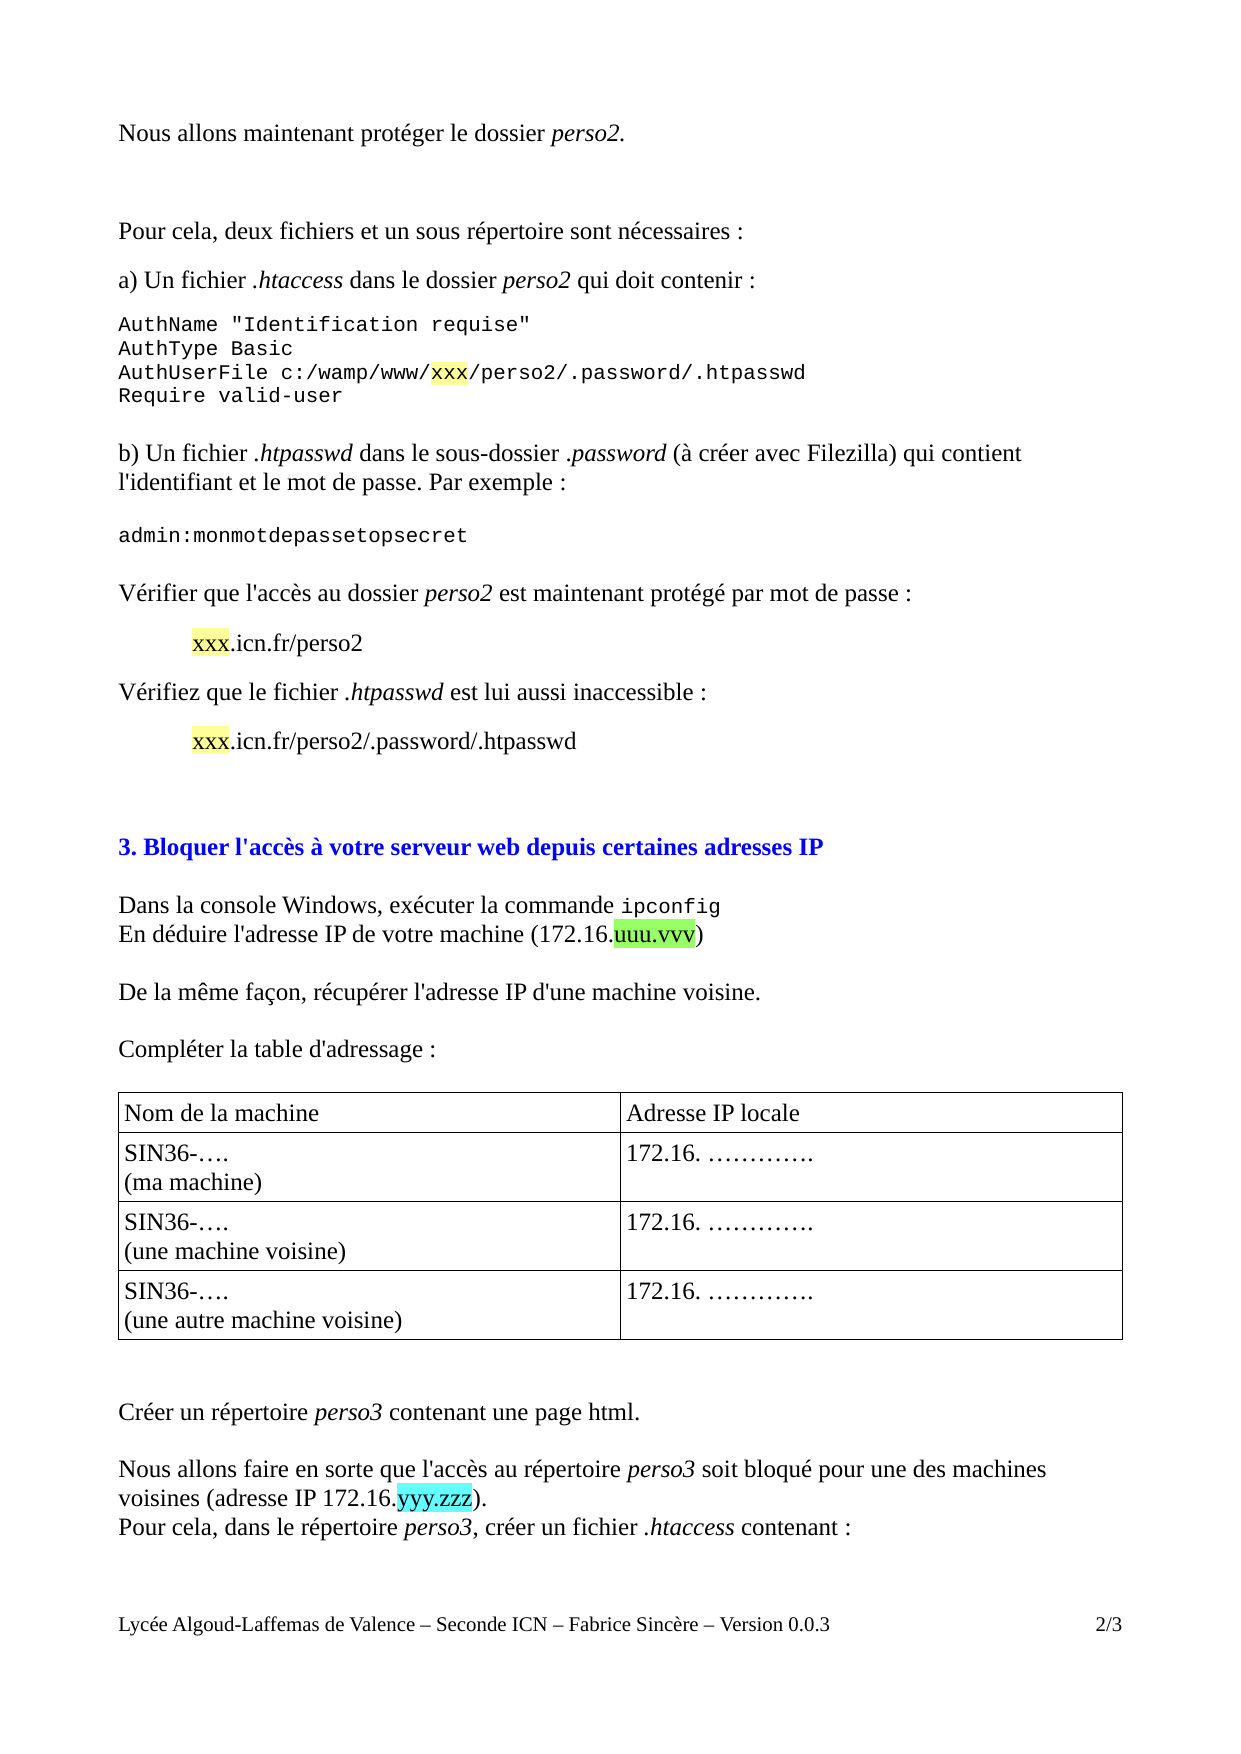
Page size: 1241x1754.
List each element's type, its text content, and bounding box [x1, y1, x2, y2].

text De la même façon, récupérer l'adresse IP d'une machine voisine. [118, 977, 1122, 1006]
table_cell 172.16. …………. [621, 1133, 1122, 1201]
text Vérifiez que le fichier .htpasswd est lui aussi inaccessible : [118, 677, 1122, 705]
text Nous allons maintenant protéger le dossier perso2. [118, 118, 1122, 147]
table_header Adresse IP locale [621, 1093, 1122, 1132]
text b) Un fichier .htpasswd dans le sous-dossier .password (à créer avec Filezilla) qui contient l'identifiant et le mot de passe. Par exemple : [118, 438, 1122, 496]
text 3. Bloquer l'accès à votre serveur web depuis certaines adresses IP [118, 832, 1122, 861]
text a) Un fichier .htaccess dans le dossier perso2 qui doit contenir : [118, 265, 1122, 294]
text xxx.icn.fr/perso2 [118, 628, 1122, 656]
text Pour cela, dans le répertoire perso3, créer un fichier .htaccess contenant : [118, 1512, 1122, 1541]
table_header Nom de la machine [119, 1093, 620, 1132]
text Nous allons faire en sorte que l'accès au répertoire perso3 soit bloqué pour une des machines voisines (adresse IP 172.16.yyy.zzz). [118, 1454, 1122, 1512]
table_cell 172.16. …………. [621, 1271, 1122, 1339]
text Require valid-user [118, 385, 1122, 409]
text admin:monmotdepassetopsecret [118, 525, 1122, 549]
text Compléter la table d'adressage : [118, 1034, 1122, 1063]
text Vérifier que l'accès au dossier perso2 est maintenant protégé par mot de passe : [118, 578, 1122, 607]
text Créer un répertoire perso3 contenant une page html. [118, 1397, 1122, 1426]
text AuthType Basic [118, 338, 1122, 362]
text Pour cela, deux fichiers et un sous répertoire sont nécessaires : [118, 216, 1122, 245]
text AuthName "Identification requise" [118, 314, 1122, 338]
table_cell SIN36-…. (ma machine) [119, 1133, 620, 1201]
text AuthUserFile c:/wamp/www/xxx/perso2/.password/.htpasswd [118, 362, 1122, 385]
text xxx.icn.fr/perso2/.password/.htpasswd [118, 726, 1122, 754]
table_cell SIN36-…. (une autre machine voisine) [119, 1271, 620, 1339]
table_cell 172.16. …………. [621, 1202, 1122, 1270]
text En déduire l'adresse IP de votre machine (172.16.uuu.vvv) [118, 919, 1122, 948]
table_cell SIN36-…. (une machine voisine) [119, 1202, 620, 1270]
text Dans la console Windows, exécuter la commande ipconfig [118, 890, 1122, 919]
